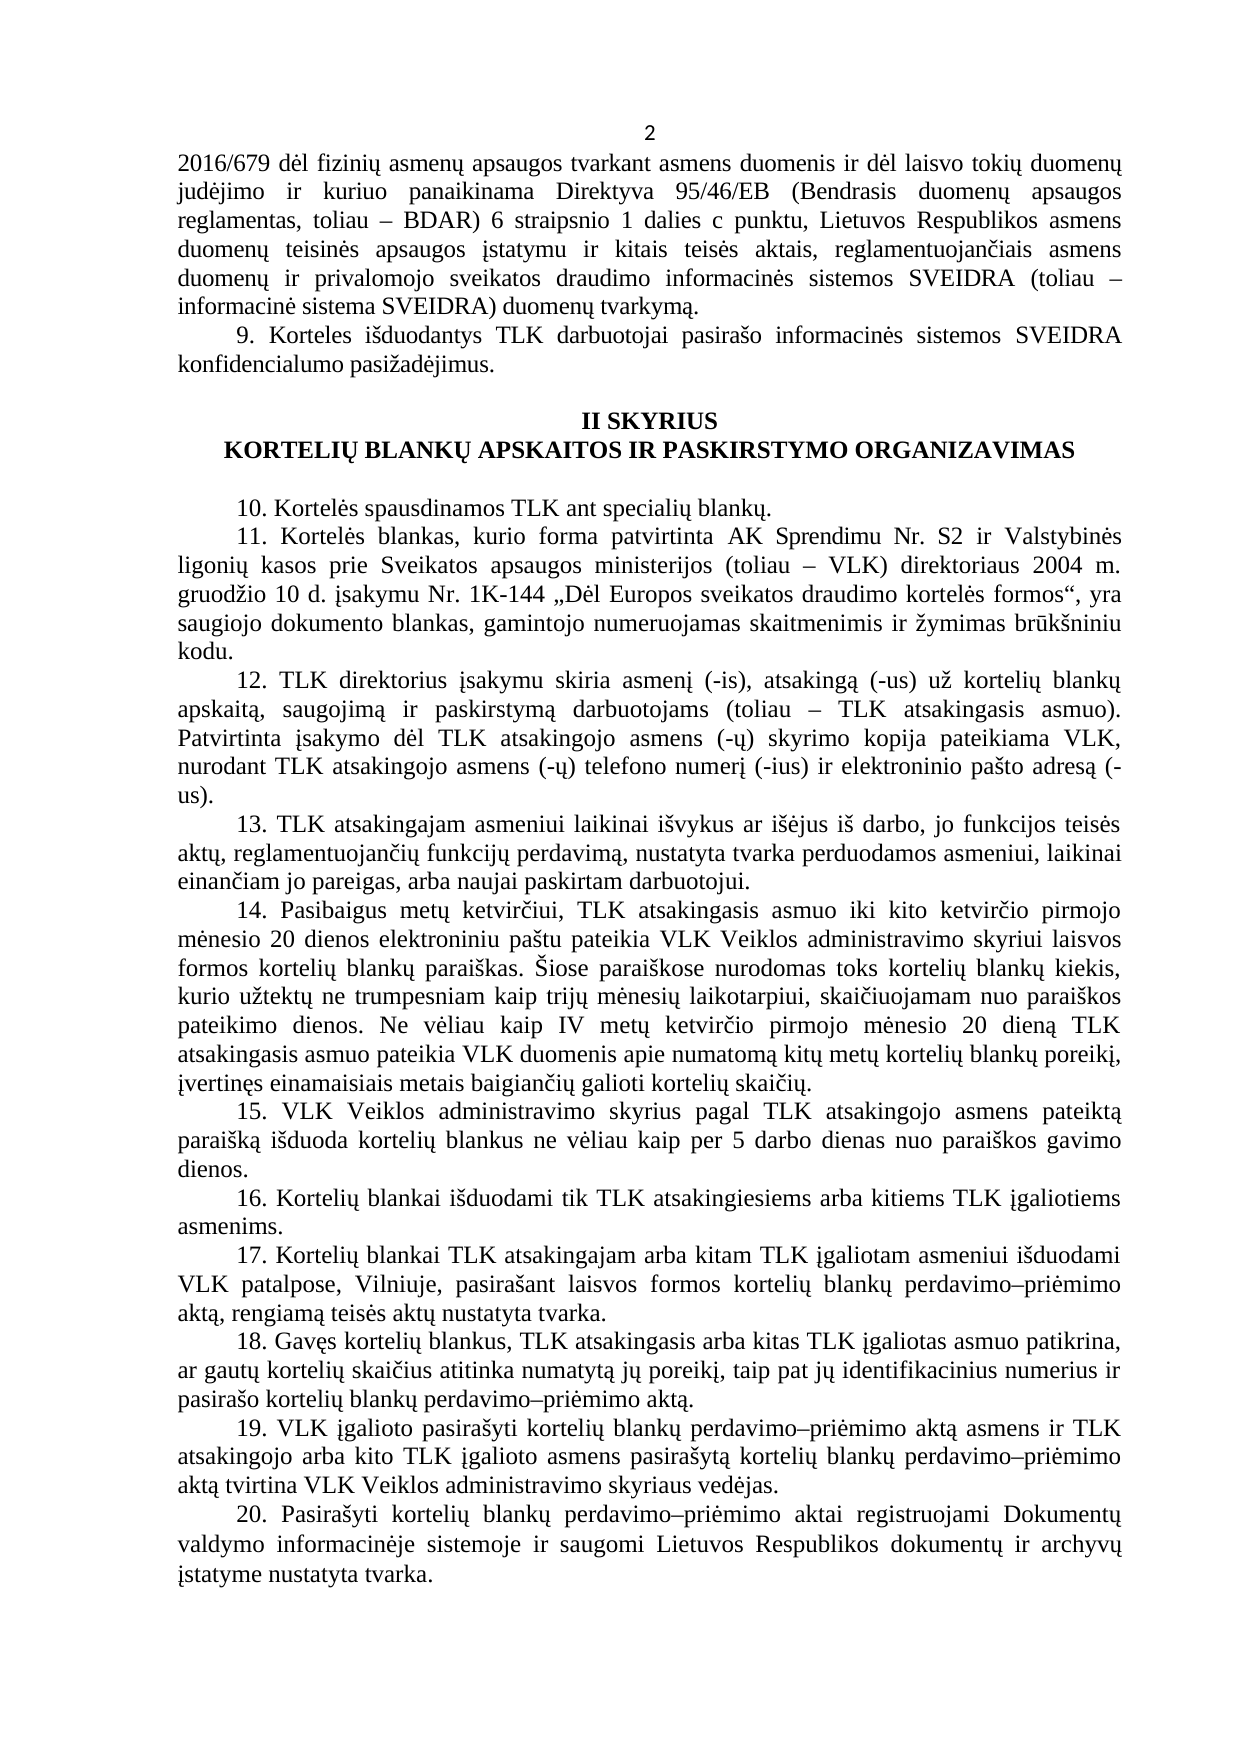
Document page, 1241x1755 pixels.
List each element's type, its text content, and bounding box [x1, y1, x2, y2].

text 2016/679 dėl fizinių asmenų apsaugos tvarkant asmens duomenis ir dėl laisvo tokių duomenų judėjimo ir kuriuo panaikinama Direktyva 95/46/EB (Bendrasis duomenų apsaugos reglamentas, toliau – BDAR) 6 straipsnio 1 dalies c punktu, Lietuvos Respublikos asmens duomenų teisinės apsaugos įstatymu ir kitais teisės aktais, reglamentuojančiais asmens duomenų ir privalomojo sveikatos draudimo informacinės sistemos SVEIDRA (toliau – informacinė sistema SVEIDRA) duomenų tvarkymą. [177, 148, 1122, 320]
text 14. Pasibaigus metų ketvirčiui, TLK atsakingasis asmuo iki kito ketvirčio pirmojo mėnesio 20 dienos elektroniniu paštu pateikia VLK Veiklos administravimo skyriui laisvos formos kortelių blankų paraiškas. Šiose paraiškose nurodomas toks kortelių blankų kiekis, kurio užtektų ne trumpesniam kaip trijų mėnesių laikotarpiui, skaičiuojamam nuo paraiškos pateikimo dienos. Ne vėliau kaip IV metų ketvirčio pirmojo mėnesio 20 dieną TLK atsakingasis asmuo pateikia VLK duomenis apie numatomą kitų metų kortelių blankų poreikį, įvertinęs einamaisiais metais baigiančių galioti kortelių skaičių. [177, 895, 1122, 1096]
text 10. Kortelės spausdinamos TLK ant specialių blankų. [177, 493, 1122, 521]
text Kortelių blankų Apskaitos ir paskirstymo organizavimas [177, 435, 1122, 464]
text II SKYRIUS [177, 406, 1122, 435]
text 20. Pasirašyti kortelių blankų perdavimo–priėmimo aktai registruojami Dokumentų valdymo informacinėje sistemoje ir saugomi Lietuvos Respublikos dokumentų ir archyvų įstatyme nustatyta tvarka. [177, 1499, 1122, 1588]
text 12. TLK direktorius įsakymu skiria asmenį (-is), atsakingą (-us) už kortelių blankų apskaitą, saugojimą ir paskirstymą darbuotojams (toliau – TLK atsakingasis asmuo). Patvirtinta įsakymo dėl TLK atsakingojo asmens (-ų) skyrimo kopija pateikiama VLK, nurodant TLK atsakingojo asmens (-ų) telefono numerį (-ius) ir elektroninio pašto adresą (-us). [177, 665, 1122, 809]
text 9. Korteles išduodantys TLK darbuotojai pasirašo informacinės sistemos SVEIDRA konfidencialumo pasižadėjimus. [177, 320, 1122, 378]
text 11. Kortelės blankas, kurio forma patvirtinta AK Sprendimu Nr. S2 ir Valstybinės ligonių kasos prie Sveikatos apsaugos ministerijos (toliau – VLK) direktoriaus 2004 m. gruodžio 10 d. įsakymu Nr. 1K-144 „Dėl Europos sveikatos draudimo kortelės formos“, yra saugiojo dokumento blankas, gamintojo numeruojamas skaitmenimis ir žymimas brūkšniniu kodu. [177, 521, 1122, 665]
text 18. Gavęs kortelių blankus, TLK atsakingasis arba kitas TLK įgaliotas asmuo patikrina, ar gautų kortelių skaičius atitinka numatytą jų poreikį, taip pat jų identifikacinius numerius ir pasirašo kortelių blankų perdavimo–priėmimo aktą. [177, 1326, 1122, 1413]
text 16. Kortelių blankai išduodami tik TLK atsakingiesiems arba kitiems TLK įgaliotiems asmenims. [177, 1183, 1122, 1240]
text 17. Kortelių blankai TLK atsakingajam arba kitam TLK įgaliotam asmeniui išduodami VLK patalpose, Vilniuje, pasirašant laisvos formos kortelių blankų perdavimo–priėmimo aktą, rengiamą teisės aktų nustatyta tvarka. [177, 1240, 1122, 1326]
text 13. TLK atsakingajam asmeniui laikinai išvykus ar išėjus iš darbo, jo funkcijos teisės aktų, reglamentuojančių funkcijų perdavimą, nustatyta tvarka perduodamos asmeniui, laikinai einančiam jo pareigas, arba naujai paskirtam darbuotojui. [177, 809, 1122, 895]
text 15. VLK Veiklos administravimo skyrius pagal TLK atsakingojo asmens pateiktą paraišką išduoda kortelių blankus ne vėliau kaip per 5 darbo dienas nuo paraiškos gavimo dienos. [177, 1096, 1122, 1183]
text 19. VLK įgalioto pasirašyti kortelių blankų perdavimo–priėmimo aktą asmens ir TLK atsakingojo arba kito TLK įgalioto asmens pasirašytą kortelių blankų perdavimo–priėmimo aktą tvirtina VLK Veiklos administravimo skyriaus vedėjas. [177, 1413, 1122, 1499]
